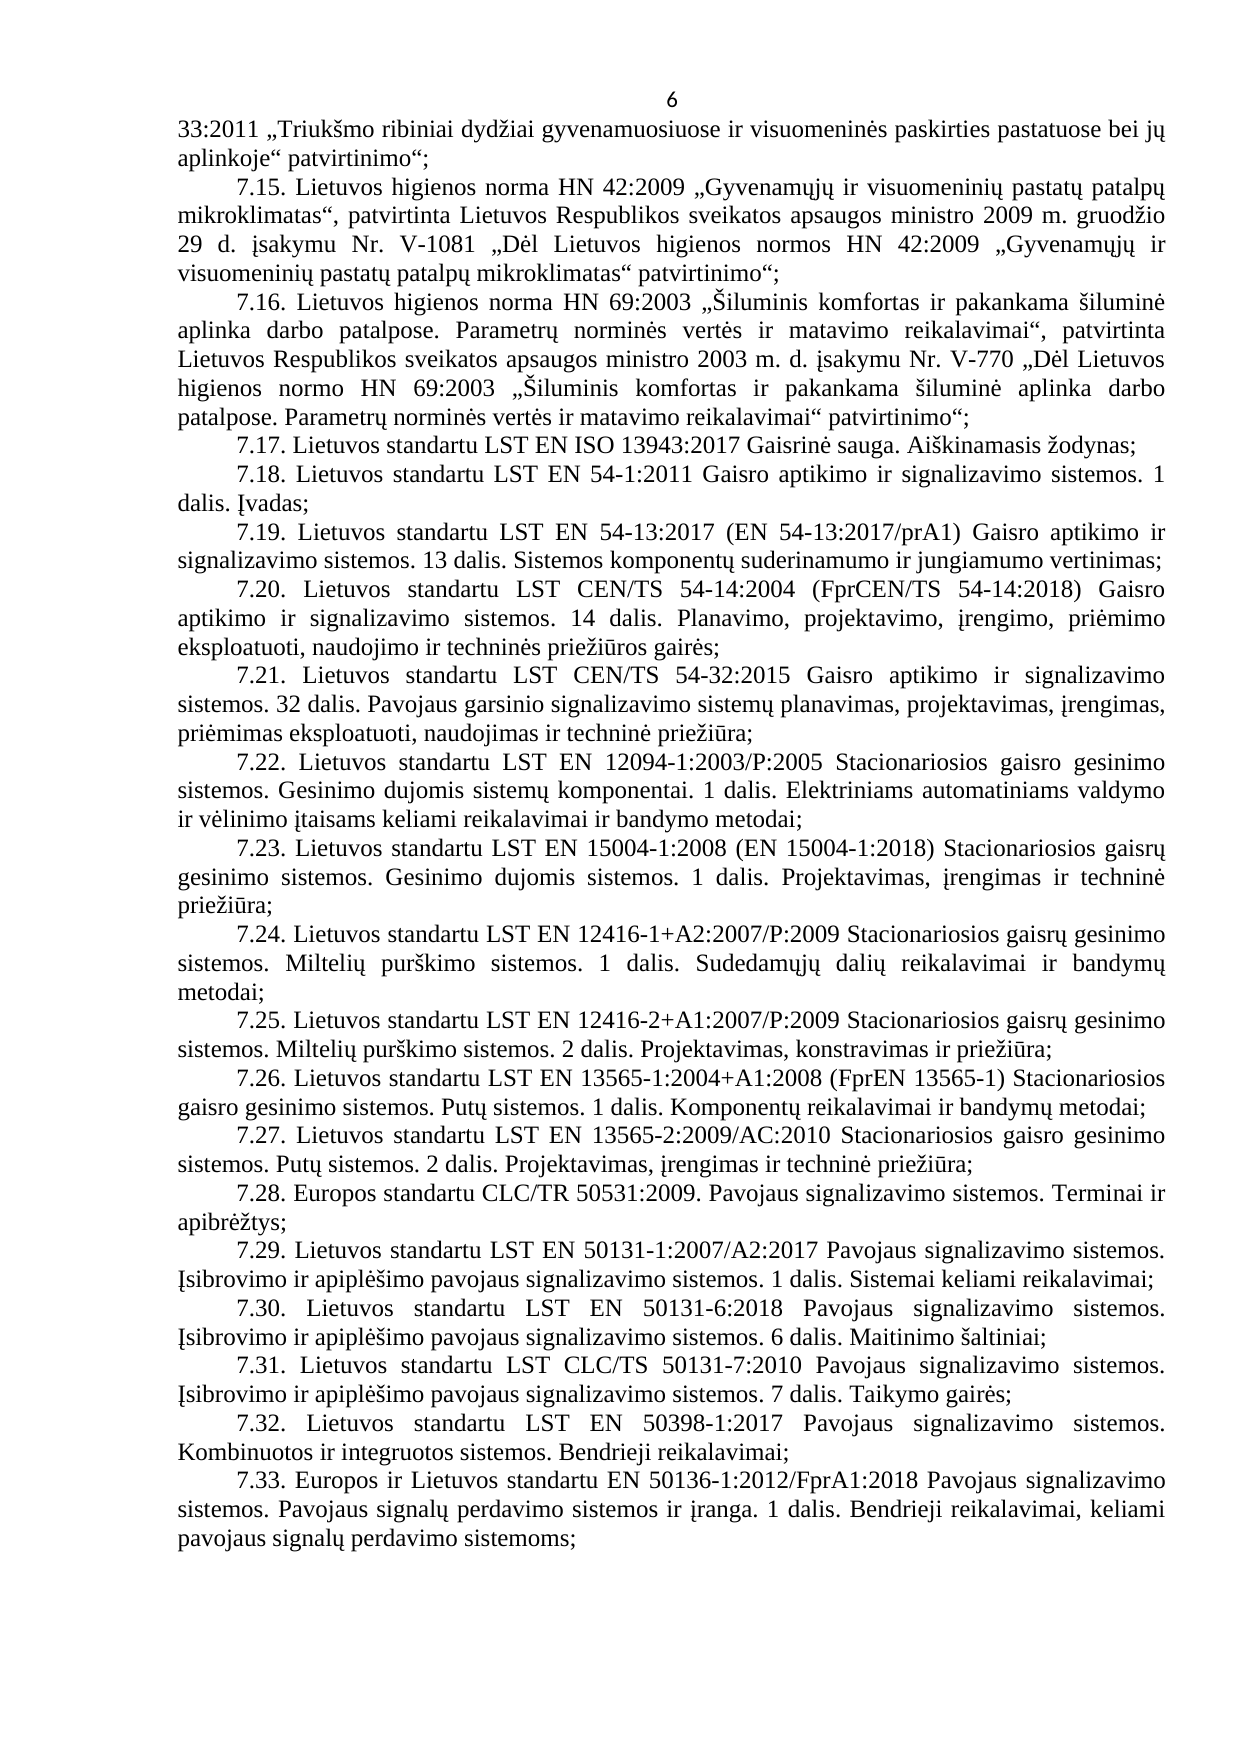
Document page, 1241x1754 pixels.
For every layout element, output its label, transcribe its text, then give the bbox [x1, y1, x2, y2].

text 7.21. Lietuvos standartu LST CEN/TS 54-32:2015 Gaisro aptikimo ir signalizavimo sistemos. 32 dalis. Pavojaus garsinio signalizavimo sistemų planavimas, projektavimas, įrengimas, priėmimas eksploatuoti, naudojimas ir techninė priežiūra; [177, 661, 1166, 747]
text 7.31. Lietuvos standartu LST CLC/TS 50131-7:2010 Pavojaus signalizavimo sistemos. Įsibrovimo ir apiplėšimo pavojaus signalizavimo sistemos. 7 dalis. Taikymo gairės; [177, 1351, 1166, 1408]
text 7.32. Lietuvos standartu LST EN 50398-1:2017 Pavojaus signalizavimo sistemos. Kombinuotos ir integruotos sistemos. Bendrieji reikalavimai; [177, 1408, 1166, 1466]
text 7.27. Lietuvos standartu LST EN 13565-2:2009/AC:2010 Stacionariosios gaisro gesinimo sistemos. Putų sistemos. 2 dalis. Projektavimas, įrengimas ir techninė priežiūra; [177, 1121, 1166, 1178]
text 33:2011 „Triukšmo ribiniai dydžiai gyvenamuosiuose ir visuomeninės paskirties pastatuose bei jų aplinkoje“ patvirtinimo“; [177, 114, 1166, 172]
text 7.33. Europos ir Lietuvos standartu EN 50136-1:2012/FprA1:2018 Pavojaus signalizavimo sistemos. Pavojaus signalų perdavimo sistemos ir įranga. 1 dalis. Bendrieji reikalavimai, keliami pavojaus signalų perdavimo sistemoms; [177, 1466, 1166, 1552]
text 7.23. Lietuvos standartu LST EN 15004-1:2008 (EN 15004-1:2018) Stacionariosios gaisrų gesinimo sistemos. Gesinimo dujomis sistemos. 1 dalis. Projektavimas, įrengimas ir techninė priežiūra; [177, 833, 1166, 919]
text 7.29. Lietuvos standartu LST EN 50131-1:2007/A2:2017 Pavojaus signalizavimo sistemos. Įsibrovimo ir apiplėšimo pavojaus signalizavimo sistemos. 1 dalis. Sistemai keliami reikalavimai; [177, 1236, 1166, 1293]
text 7.26. Lietuvos standartu LST EN 13565-1:2004+A1:2008 (FprEN 13565-1) Stacionariosios gaisro gesinimo sistemos. Putų sistemos. 1 dalis. Komponentų reikalavimai ir bandymų metodai; [177, 1063, 1166, 1121]
text 7.20. Lietuvos standartu LST CEN/TS 54-14:2004 (FprCEN/TS 54-14:2018) Gaisro aptikimo ir signalizavimo sistemos. 14 dalis. Planavimo, projektavimo, įrengimo, priėmimo eksploatuoti, naudojimo ir techninės priežiūros gairės; [177, 574, 1166, 661]
text 7.19. Lietuvos standartu LST EN 54-13:2017 (EN 54-13:2017/prA1) Gaisro aptikimo ir signalizavimo sistemos. 13 dalis. Sistemos komponentų suderinamumo ir jungiamumo vertinimas; [177, 517, 1166, 574]
text 7.28. Europos standartu CLC/TR 50531:2009. Pavojaus signalizavimo sistemos. Terminai ir apibrėžtys; [177, 1178, 1166, 1236]
text 7.15. Lietuvos higienos norma HN 42:2009 „Gyvenamųjų ir visuomeninių pastatų patalpų mikroklimatas“, patvirtinta Lietuvos Respublikos sveikatos apsaugos ministro 2009 m. gruodžio 29 d. įsakymu Nr. V-1081 „Dėl Lietuvos higienos normos HN 42:2009 „Gyvenamųjų ir visuomeninių pastatų patalpų mikroklimatas“ patvirtinimo“; [177, 172, 1166, 287]
text 7.17. Lietuvos standartu LST EN ISO 13943:2017 Gaisrinė sauga. Aiškinamasis žodynas; [177, 431, 1166, 459]
text 7.16. Lietuvos higienos norma HN 69:2003 „Šiluminis komfortas ir pakankama šiluminė aplinka darbo patalpose. Parametrų norminės vertės ir matavimo reikalavimai“, patvirtinta Lietuvos Respublikos sveikatos apsaugos ministro 2003 m. d. įsakymu Nr. V-770 „Dėl Lietuvos higienos normo HN 69:2003 „Šiluminis komfortas ir pakankama šiluminė aplinka darbo patalpose. Parametrų norminės vertės ir matavimo reikalavimai“ patvirtinimo“; [177, 287, 1166, 431]
text 7.24. Lietuvos standartu LST EN 12416-1+A2:2007/P:2009 Stacionariosios gaisrų gesinimo sistemos. Miltelių purškimo sistemos. 1 dalis. Sudedamųjų dalių reikalavimai ir bandymų metodai; [177, 919, 1166, 1006]
text 7.18. Lietuvos standartu LST EN 54-1:2011 Gaisro aptikimo ir signalizavimo sistemos. 1 dalis. Įvadas; [177, 459, 1166, 517]
text 7.30. Lietuvos standartu LST EN 50131-6:2018 Pavojaus signalizavimo sistemos. Įsibrovimo ir apiplėšimo pavojaus signalizavimo sistemos. 6 dalis. Maitinimo šaltiniai; [177, 1293, 1166, 1351]
text 7.22. Lietuvos standartu LST EN 12094-1:2003/P:2005 Stacionariosios gaisro gesinimo sistemos. Gesinimo dujomis sistemų komponentai. 1 dalis. Elektriniams automatiniams valdymo ir vėlinimo įtaisams keliami reikalavimai ir bandymo metodai; [177, 747, 1166, 833]
text 7.25. Lietuvos standartu LST EN 12416-2+A1:2007/P:2009 Stacionariosios gaisrų gesinimo sistemos. Miltelių purškimo sistemos. 2 dalis. Projektavimas, konstravimas ir priežiūra; [177, 1006, 1166, 1063]
